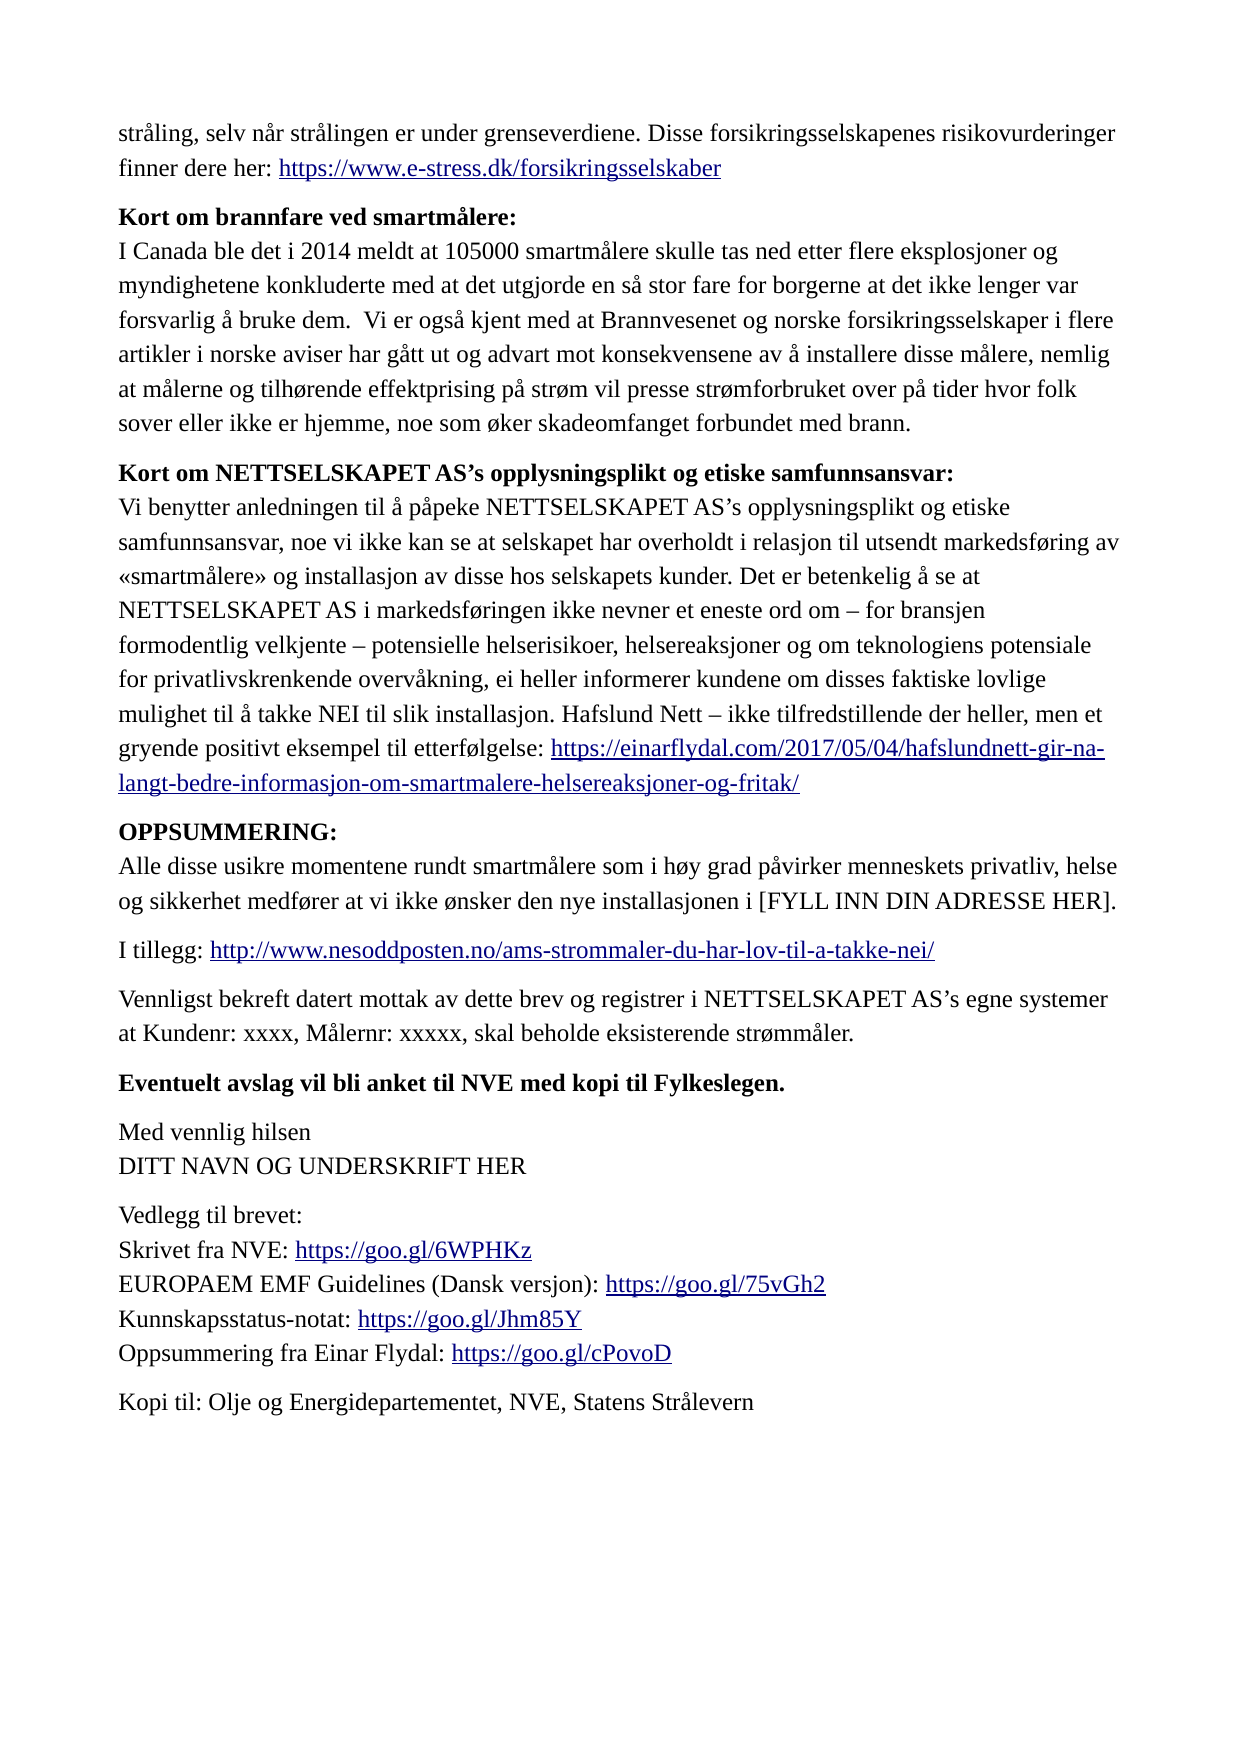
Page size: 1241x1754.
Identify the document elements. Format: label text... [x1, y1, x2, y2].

text I tillegg: http://www.nesoddposten.no/ams-strommaler-du-har-lov-til-a-takke-nei/ [118, 935, 1122, 964]
text Kort om NETTSELSKAPET AS’s opplysningsplikt og etiske samfunnsansvar: Vi benytter anledningen til å påpeke NETTSELSKAPET AS’s opplysningsplikt og etiske samfunnsansvar, noe vi ikke kan se at selskapet har overholdt i relasjon til utsendt markedsføring av «smartmålere» og installasjon av disse hos selskapets kunder. Det er betenkelig å se at NETTSELSKAPET AS i markedsføringen ikke nevner et eneste ord om – for bransjen formodentlig velkjente – potensielle helserisikoer, helsereaksjoner og om teknologiens potensiale for privatlivskrenkende overvåkning, ei heller informerer kundene om disses faktiske lovlige mulighet til å takke NEI til slik installasjon. Hafslund Nett – ikke tilfredstillende der heller, men et gryende positivt eksempel til etterfølgelse: https://einarflydal.com/2017/05/04/hafslundnett-gir-na-langt-bedre-informasjon-om-smartmalere-helsereaksjoner-og-fritak/ [118, 458, 1122, 797]
text Vennligst bekreft datert mottak av dette brev og registrer i NETTSELSKAPET AS’s egne systemer at Kundenr: xxxx, Målernr: xxxxx, skal beholde eksisterende strømmåler. [118, 984, 1122, 1047]
text Eventuelt avslag vil bli anket til NVE med kopi til Fylkeslegen. [118, 1068, 1122, 1096]
text OPPSUMMERING: Alle disse usikre momentene rundt smartmålere som i høy grad påvirker menneskets privatliv, helse og sikkerhet medfører at vi ikke ønsker den nye installasjonen i [FYLL INN DIN ADRESSE HER]. [118, 817, 1122, 915]
text Med vennlig hilsen DITT NAVN OG UNDERSKRIFT HER [118, 1117, 1122, 1180]
text Kort om brannfare ved smartmålere: I Canada ble det i 2014 meldt at 105000 smartmålere skulle tas ned etter flere eksplosjoner og myndighetene konkluderte med at det utgjorde en så stor fare for borgerne at det ikke lenger var forsvarlig å bruke dem. Vi er også kjent med at Brannvesenet og norske forsikringsselskaper i flere artikler i norske aviser har gått ut og advart mot konsekvensene av å installere disse målere, nemlig at målerne og tilhørende effektprising på strøm vil presse strømforbruket over på tider hvor folk sover eller ikke er hjemme, noe som øker skadeomfanget forbundet med brann. [118, 202, 1122, 437]
text stråling, selv når strålingen er under grenseverdiene. Disse forsikringsselskapenes risikovurderinger finner dere her: https://www.e-stress.dk/forsikringsselskaber [118, 118, 1122, 181]
text Kopi til: Olje og Energidepartementet, NVE, Statens Strålevern [118, 1387, 1122, 1416]
text Vedlegg til brevet: Skrivet fra NVE: https://goo.gl/6WPHKz EUROPAEM EMF Guidelines (Dansk versjon): https://goo.gl/75vGh2 Kunnskapsstatus-notat: https://goo.gl/Jhm85Y Oppsummering fra Einar Flydal: https://goo.gl/cPovoD [118, 1200, 1122, 1367]
